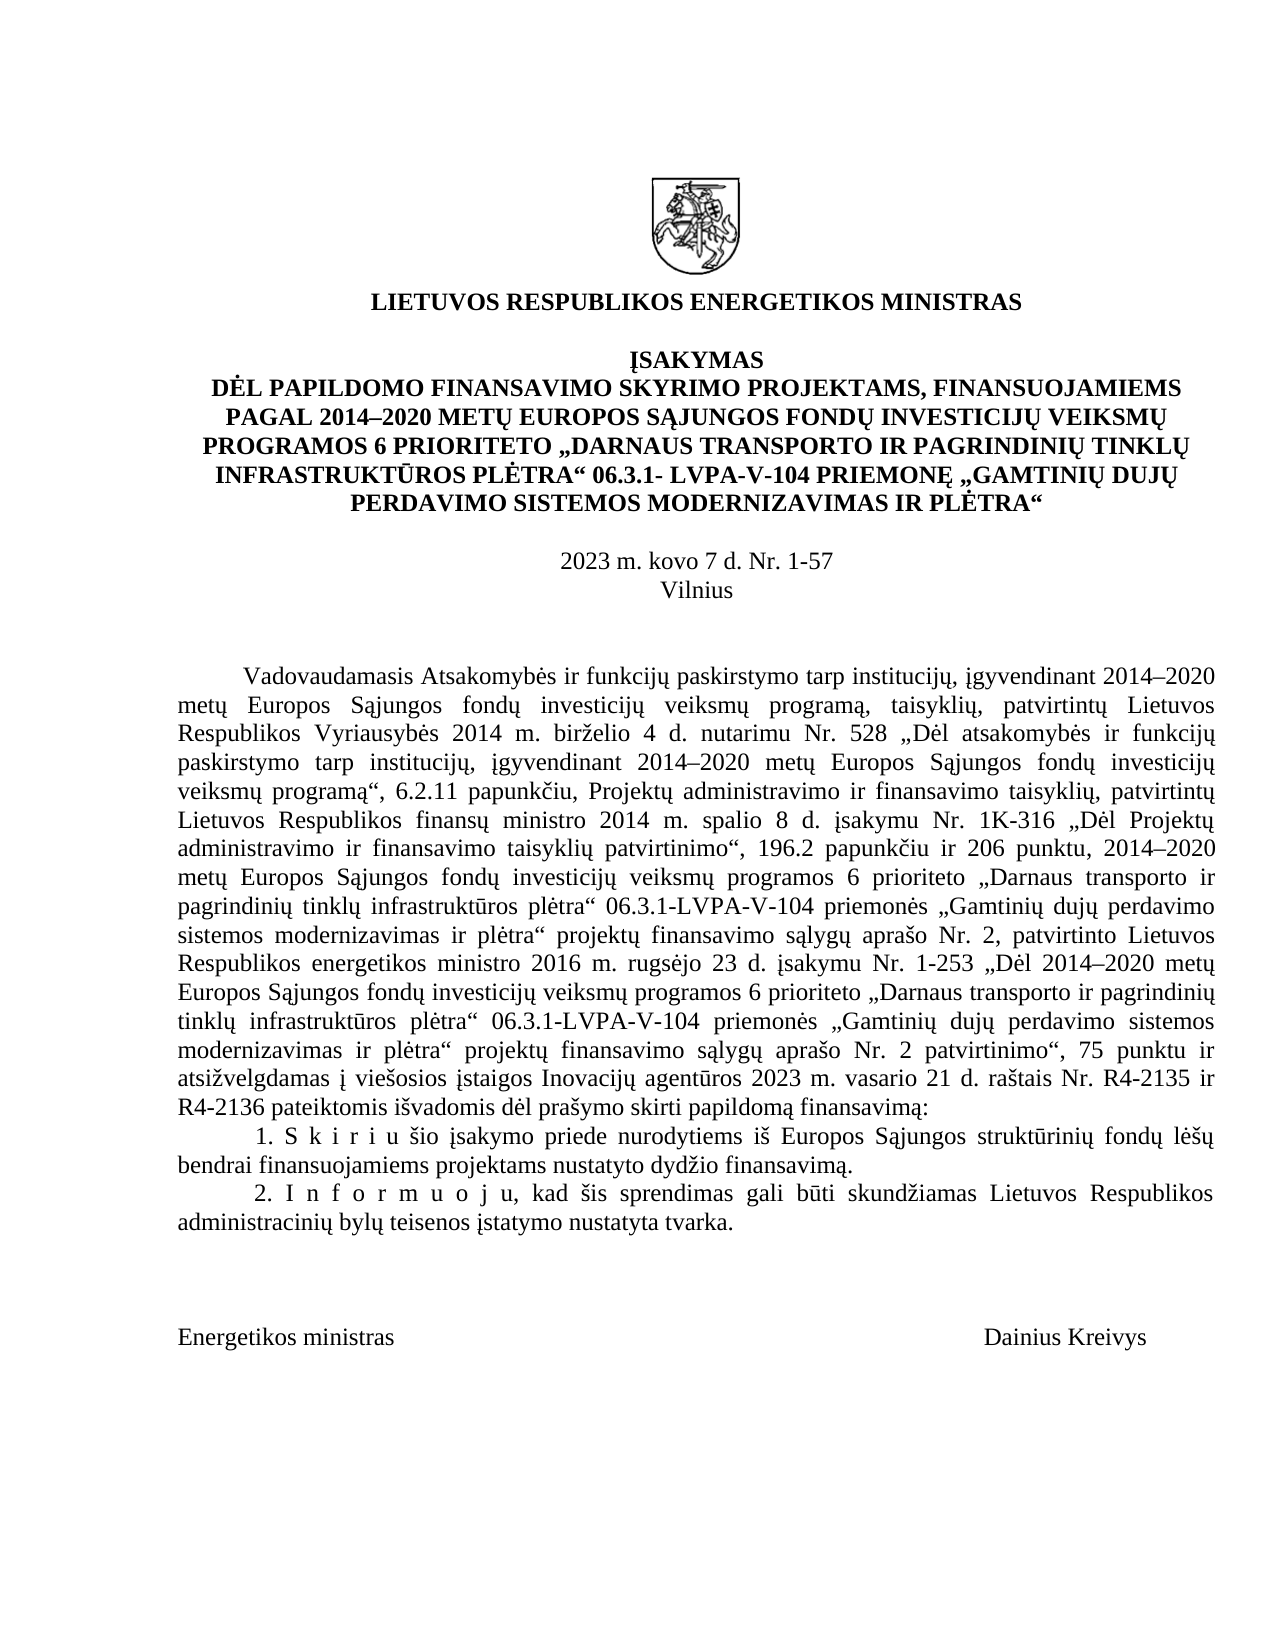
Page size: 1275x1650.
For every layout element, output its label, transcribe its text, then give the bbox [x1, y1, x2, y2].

text Vilnius [177, 575, 1216, 603]
text 2. I n f o r m u o j u, kad šis sprendimas gali būti skundžiamas Lietuvos Respublikos administracinių bylų teisenos įstatymo nustatyta tvarka. [177, 1178, 1216, 1236]
text DĖL PAPILDOMO FINANSAVIMO SKYRIMO PROJEKTAMS, FINANSUOJAMIEMS PAGAL 2014–2020 METŲ EUROPOS SĄJUNGOS FONDŲ INVESTICIJŲ VEIKSMŲ PROGRAMOS 6 PRIORITETO „DARNAUS TRANSPORTO IR PAGRINDINIŲ TINKLŲ INFRASTRUKTŪROS PLĖTRA“ 06.3.1- LVPA-V-104 PRIEMONĘ „GAMTINIŲ DUJŲ PERDAVIMO SISTEMOS MODERNIZAVIMAS IR PLĖTRA“ [177, 373, 1216, 517]
text ĮSAKYMAS [177, 345, 1216, 373]
text 2023 m. kovo 7 d. Nr. 1-57 [177, 546, 1216, 575]
text Vadovaudamasis Atsakomybės ir funkcijų paskirstymo tarp institucijų, įgyvendinant 2014–2020 metų Europos Sąjungos fondų investicijų veiksmų programą, taisyklių, patvirtintų Lietuvos Respublikos Vyriausybės 2014 m. birželio 4 d. nutarimu Nr. 528 „Dėl atsakomybės ir funkcijų paskirstymo tarp institucijų, įgyvendinant 2014–2020 metų Europos Sąjungos fondų investicijų veiksmų programą“, 6.2.11 papunkčiu, Projektų administravimo ir finansavimo taisyklių, patvirtintų Lietuvos Respublikos finansų ministro 2014 m. spalio 8 d. įsakymu Nr. 1K-316 „Dėl Projektų administravimo ir finansavimo taisyklių patvirtinimo“, 196.2 papunkčiu ir 206 punktu, 2014–2020 metų Europos Sąjungos fondų investicijų veiksmų programos 6 prioriteto „Darnaus transporto ir pagrindinių tinklų infrastruktūros plėtra“ 06.3.1-LVPA-V-104 priemonės „Gamtinių dujų perdavimo sistemos modernizavimas ir plėtra“ projektų finansavimo sąlygų aprašo Nr. 2, patvirtinto Lietuvos Respublikos energetikos ministro 2016 m. rugsėjo 23 d. įsakymu Nr. 1-253 „Dėl 2014–2020 metų Europos Sąjungos fondų investicijų veiksmų programos 6 prioriteto „Darnaus transporto ir pagrindinių tinklų infrastruktūros plėtra“ 06.3.1-LVPA-V-104 priemonės „Gamtinių dujų perdavimo sistemos modernizavimas ir plėtra“ projektų finansavimo sąlygų aprašo Nr. 2 patvirtinimo“, 75 punktu ir atsižvelgdamas į viešosios įstaigos Inovacijų agentūros 2023 m. vasario 21 d. raštais Nr. R4-2135 ir R4-2136 pateiktomis išvadomis dėl prašymo skirti papildomą finansavimą: [177, 661, 1216, 1121]
text LIETUVOS RESPUBLIKOS ENERGETIKOS MINISTRAS [177, 287, 1216, 316]
text 1. S k i r i u šio įsakymo priede nurodytiems iš Europos Sąjungos struktūrinių fondų lėšų bendrai finansuojamiems projektams nustatyto dydžio finansavimą. [177, 1121, 1216, 1178]
text Energetikos ministras Dainius Kreivys [177, 1322, 1216, 1351]
